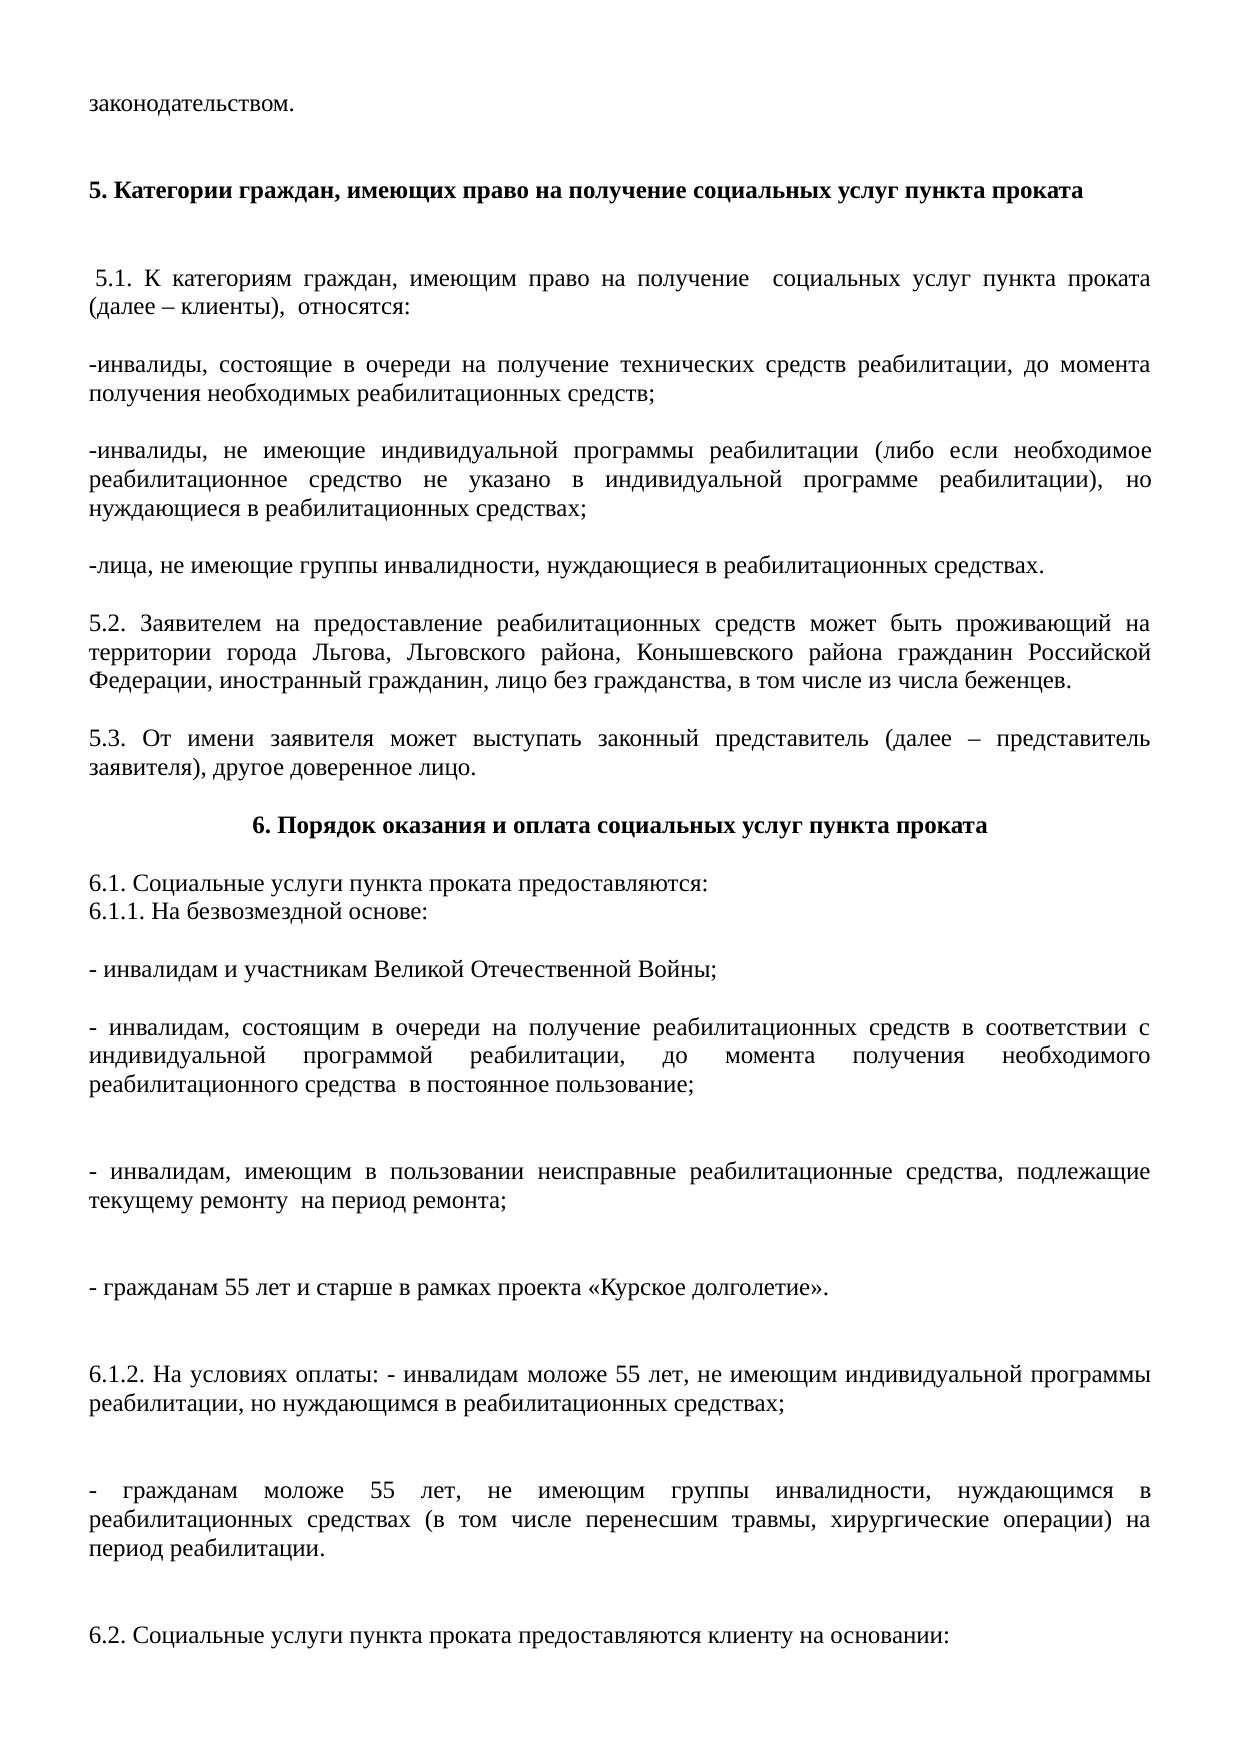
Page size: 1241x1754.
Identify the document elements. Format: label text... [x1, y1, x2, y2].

text 5. Категории граждан, имеющих право на получение социальных услуг пункта проката [88, 176, 1152, 204]
text - инвалидам, имеющим в пользовании неисправные реабилитационные средства, подлежащие текущему ремонту на период ремонта; [88, 1156, 1152, 1214]
text -инвалиды, не имеющие индивидуальной программы реабилитации (либо если необходимое реабилитационное средство не указано в индивидуальной программе реабилитации), но нуждающиеся в реабилитационных средствах; [88, 436, 1152, 522]
text 6.1.1. На безвозмездной основе: [88, 896, 1152, 925]
text 6. Порядок оказания и оплата социальных услуг пункта проката [88, 810, 1152, 838]
text -лица, не имеющие группы инвалидности, нуждающиеся в реабилитационных средствах. [88, 551, 1152, 579]
text - инвалидам, состоящим в очереди на получение реабилитационных средств в соответствии с индивидуальной программой реабилитации, до момента получения необходимого реабилитационного средства в постоянное пользование; [88, 1012, 1152, 1098]
text - инвалидам и участникам Великой Отечественной Войны; [88, 954, 1152, 983]
text 6.1.2. На условиях оплаты: - инвалидам моложе 55 лет, не имеющим индивидуальной программы реабилитации, но нуждающимся в реабилитационных средствах; [88, 1359, 1152, 1417]
text -инвалиды, состоящие в очереди на получение технических средств реабилитации, до момента получения необходимых реабилитационных средств; [88, 349, 1152, 407]
text 6.1. Социальные услуги пункта проката предоставляются: [88, 868, 1152, 896]
text законодательством. [88, 88, 1152, 117]
text 6.2. Социальные услуги пункта проката предоставляются клиенту на основании: [88, 1620, 1152, 1648]
text 5.3. От имени заявителя может выступать законный представитель (далее – представитель заявителя), другое доверенное лицо. [88, 723, 1152, 781]
text 5.1. К категориям граждан, имеющим право на получение социальных услуг пункта проката (далее – клиенты), относятся: [88, 263, 1152, 320]
text - гражданам 55 лет и старше в рамках проекта «Курское долголетие». [88, 1272, 1152, 1301]
text - гражданам моложе 55 лет, не имеющим группы инвалидности, нуждающимся в реабилитационных средствах (в том числе перенесшим травмы, хирургические операции) на период реабилитации. [88, 1475, 1152, 1561]
text 5.2. Заявителем на предоставление реабилитационных средств может быть проживающий на территории города Льгова, Льговского района, Конышевского района гражданин Российской Федерации, иностранный гражданин, лицо без гражданства, в том числе из числа беженцев. [88, 608, 1152, 694]
